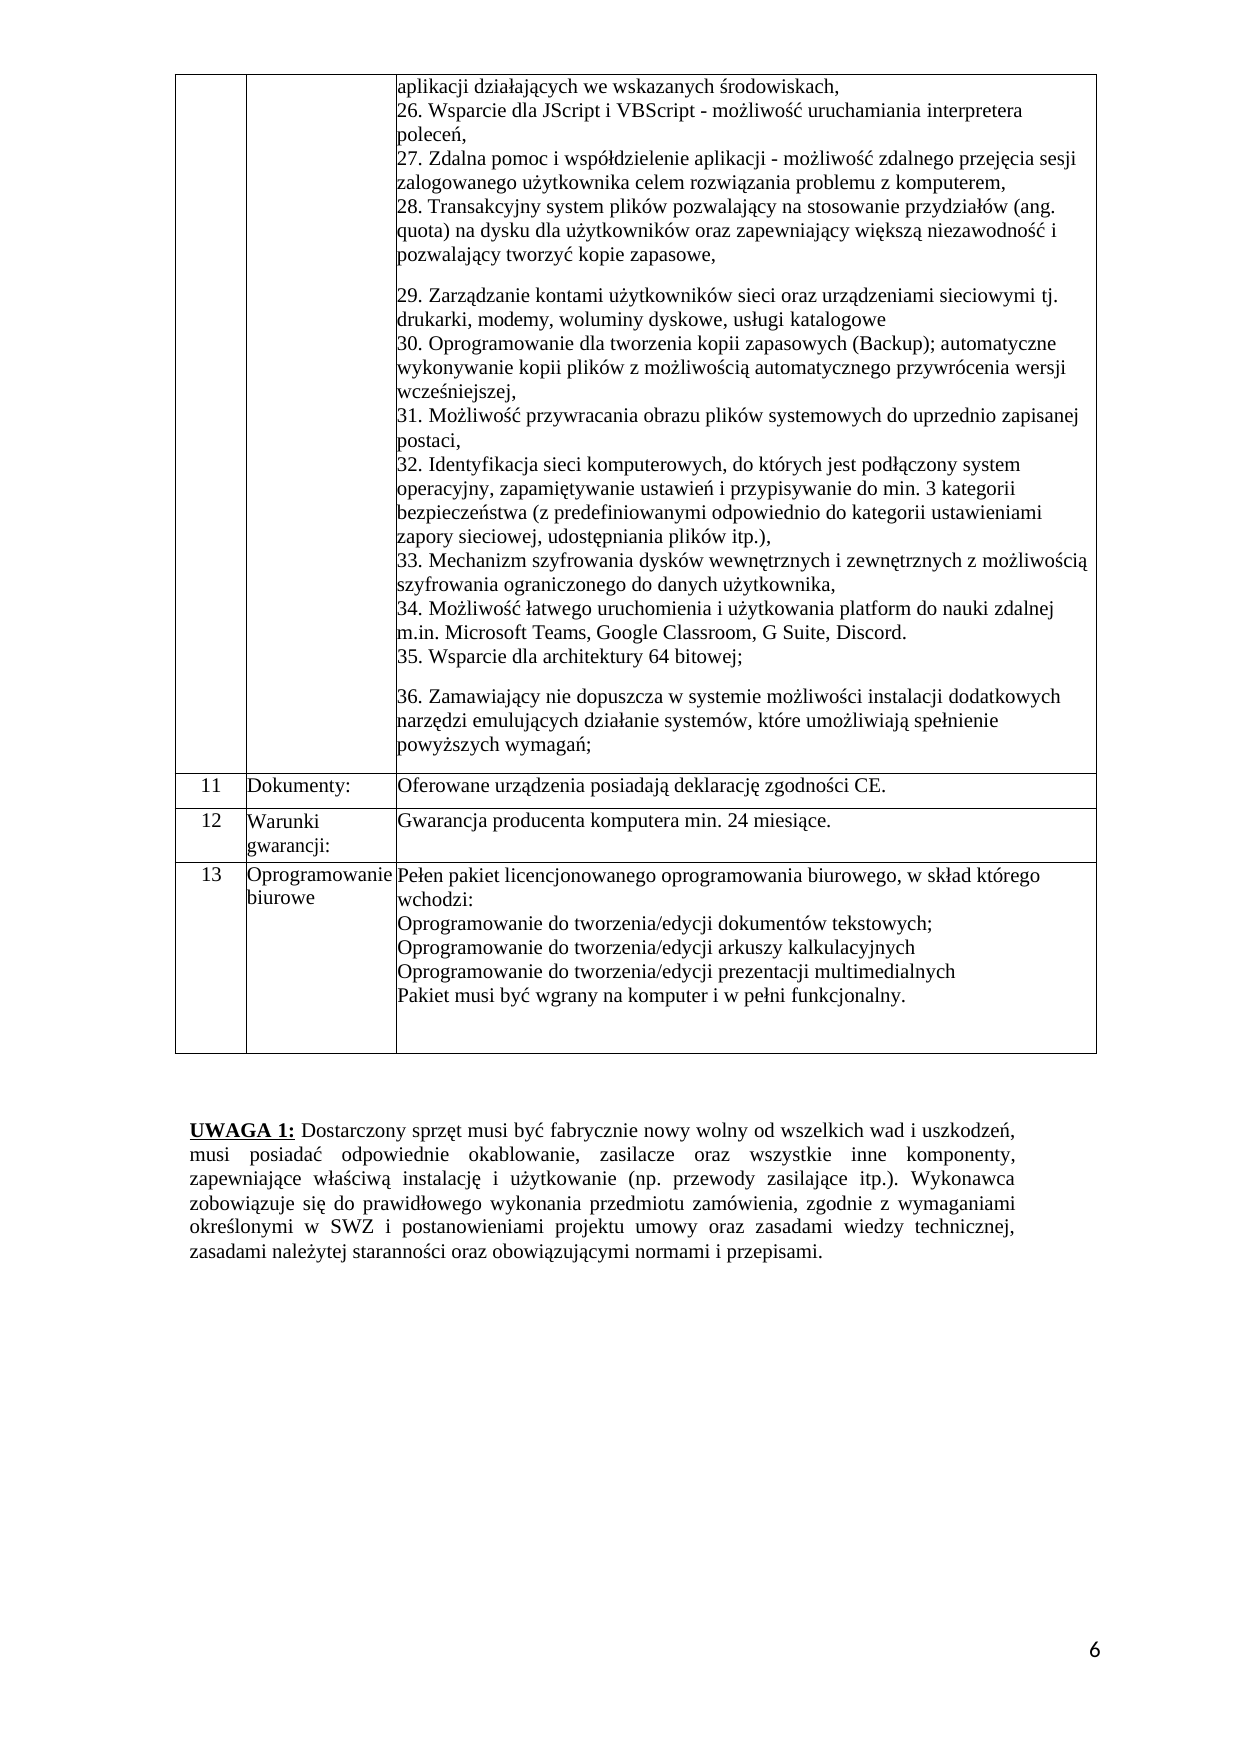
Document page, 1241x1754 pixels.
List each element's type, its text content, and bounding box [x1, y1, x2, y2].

table_cell Oprogramowanie biurowe [247, 863, 396, 1053]
table_cell Pełen pakiet licencjonowanego oprogramowania biurowego, w skład którego wchodzi: Oprogramowanie do tworzenia/edycji dokumentów tekstowych; Oprogramowanie do tworzenia/edycji arkuszy kalkulacyjnych Oprogramowanie do tworzenia/edycji prezentacji multimedialnych Pakiet musi być wgrany na komputer i w pełni funkcjonalny. [397, 863, 1096, 1053]
table_header aplikacji działających we wskazanych środowiskach, Wsparcie dla JScript i VBScript - możliwość uruchamiania interpretera poleceń, Zdalna pomoc i współdzielenie aplikacji - możliwość zdalnego przejęcia sesji zalogowanego użytkownika celem rozwiązania problemu z komputerem, Transakcyjny system plików pozwalający na stosowanie przydziałów (ang. quota) na dysku dla użytkowników oraz zapewniający większą niezawodność i pozwalający tworzyć kopie zapasowe, Zarządzanie kontami użytkowników sieci oraz urządzeniami sieciowymi tj. drukarki, modemy, woluminy dyskowe, usługi katalogowe Oprogramowanie dla tworzenia kopii zapasowych (Backup); automatyczne wykonywanie kopii plików z możliwością automatycznego przywrócenia wersji wcześniejszej, Możliwość przywracania obrazu plików systemowych do uprzednio zapisanej postaci, Identyfikacja sieci komputerowych, do których jest podłączony system operacyjny, zapamiętywanie ustawień i przypisywanie do min. 3 kategorii bezpieczeństwa (z predefiniowanymi odpowiednio do kategorii ustawieniami zapory sieciowej, udostępniania plików itp.), Mechanizm szyfrowania dysków wewnętrznych i zewnętrznych z możliwością szyfrowania ograniczonego do danych użytkownika, Możliwość łatwego uruchomienia i użytkowania platform do nauki zdalnej m.in. Microsoft Teams, Google Classroom, G Suite, Discord. Wsparcie dla architektury 64 bitowej; Zamawiający nie dopuszcza w systemie możliwości instalacji dodatkowych narzędzi emulujących działanie systemów, które umożliwiają spełnienie powyższych wymagań; [397, 75, 1096, 773]
text UWAGA 1: Dostarczony sprzęt musi być fabrycznie nowy wolny od wszelkich wad i uszkodzeń, musi posiadać odpowiednie okablowanie, zasilacze oraz wszystkie inne komponenty, zapewniające właściwą instalację i użytkowanie (np. przewody zasilające itp.). Wykonawca zobowiązuje się do prawidłowego wykonania przedmiotu zamówienia, zgodnie z wymaganiami określonymi w SWZ i postanowieniami projektu umowy oraz zasadami wiedzy technicznej, zasadami należytej staranności oraz obowiązującymi normami i przepisami. [189, 1118, 1016, 1263]
table_cell Oferowane urządzenia posiadają deklarację zgodności CE. [397, 774, 1096, 808]
table_header [247, 75, 396, 773]
table_cell Warunki gwarancji: [247, 809, 396, 862]
table_header [176, 75, 246, 773]
table_cell 13 [176, 863, 246, 1053]
table_cell Dokumenty: [247, 774, 396, 808]
table_cell Gwarancja producenta komputera min. 24 miesiące. [397, 809, 1096, 862]
table_cell 11 [176, 774, 246, 808]
table_cell 12 [176, 809, 246, 862]
